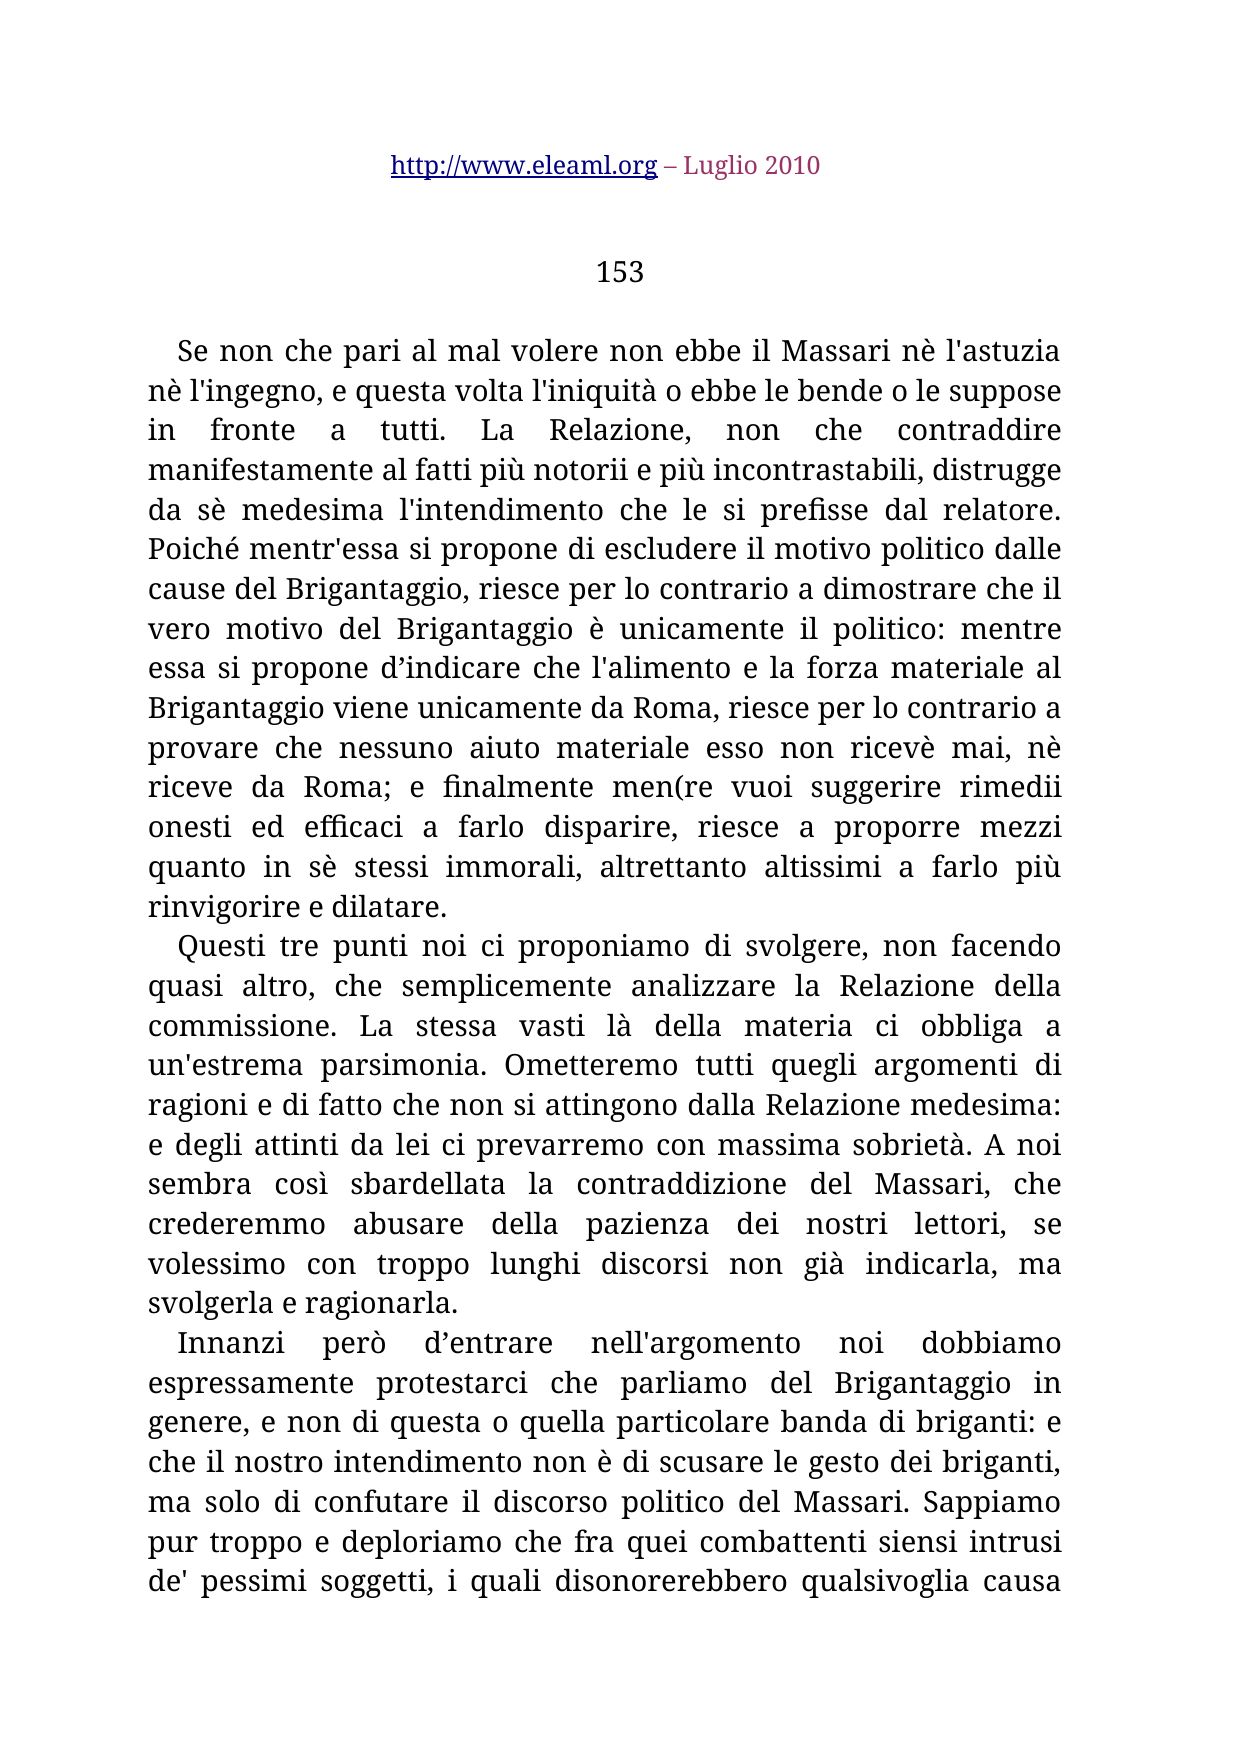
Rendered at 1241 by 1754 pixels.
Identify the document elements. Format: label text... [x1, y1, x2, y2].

text Questi tre punti noi ci proponiamo di svolgere, non facendo quasi altro, che semplicemente analizzare la Relazione della commissione. La stessa vasti là della materia ci obbliga a un'estrema parsimonia. Ometteremo tutti quegli argomenti di ragioni e di fatto che non si attingono dalla Relazione medesima: e degli attinti da lei ci prevarremo con massima sobrietà. A noi sembra così sbardellata la contraddizione del Massari, che crederemmo abusare della pazienza dei nostri lettori, se volessimo con troppo lunghi discorsi non già indicarla, ma svolgerla e ragionarla. [148, 926, 1063, 1322]
text 153 [148, 251, 1063, 291]
text Innanzi però d’entrare nell'argomento noi dobbiamo espressamente protestarci che parliamo del Brigantaggio in genere, e non di questa o quella particolare banda di briganti: e che il nostro intendimento non è di scusare le gesto dei briganti, ma solo di confutare il discorso politico del Massari. Sappiamo pur troppo e deploriamo che fra quei combattenti siensi intrusi de' pessimi soggetti, i quali disonorerebbero qualsivoglia causa [148, 1322, 1063, 1600]
text Se non che pari al mal volere non ebbe il Massari nè l'astuzia nè l'ingegno, e questa volta l'iniquità o ebbe le bende o le suppose in fronte a tutti. La Relazione, non che contraddire manifestamente al fatti più notorii e più incontrastabili, distrugge da sè medesima l'intendimento che le si prefisse dal relatore. Poiché mentr'essa si propone di escludere il motivo politico dalle cause del Brigantaggio, riesce per lo contrario a dimostrare che il vero motivo del Brigantaggio è unicamente il politico: mentre essa si propone d’indicare che l'alimento e la forza materiale al Brigantaggio viene unicamente da Roma, riesce per lo contrario a provare che nessuno aiuto materiale esso non ricevè mai, nè riceve da Roma; e finalmente men(re vuoi suggerire rimedii onesti ed efficaci a farlo disparire, riesce a proporre mezzi quanto in sè stessi immorali, altrettanto altissimi a farlo più rinvigorire e dilatare. [148, 330, 1063, 926]
